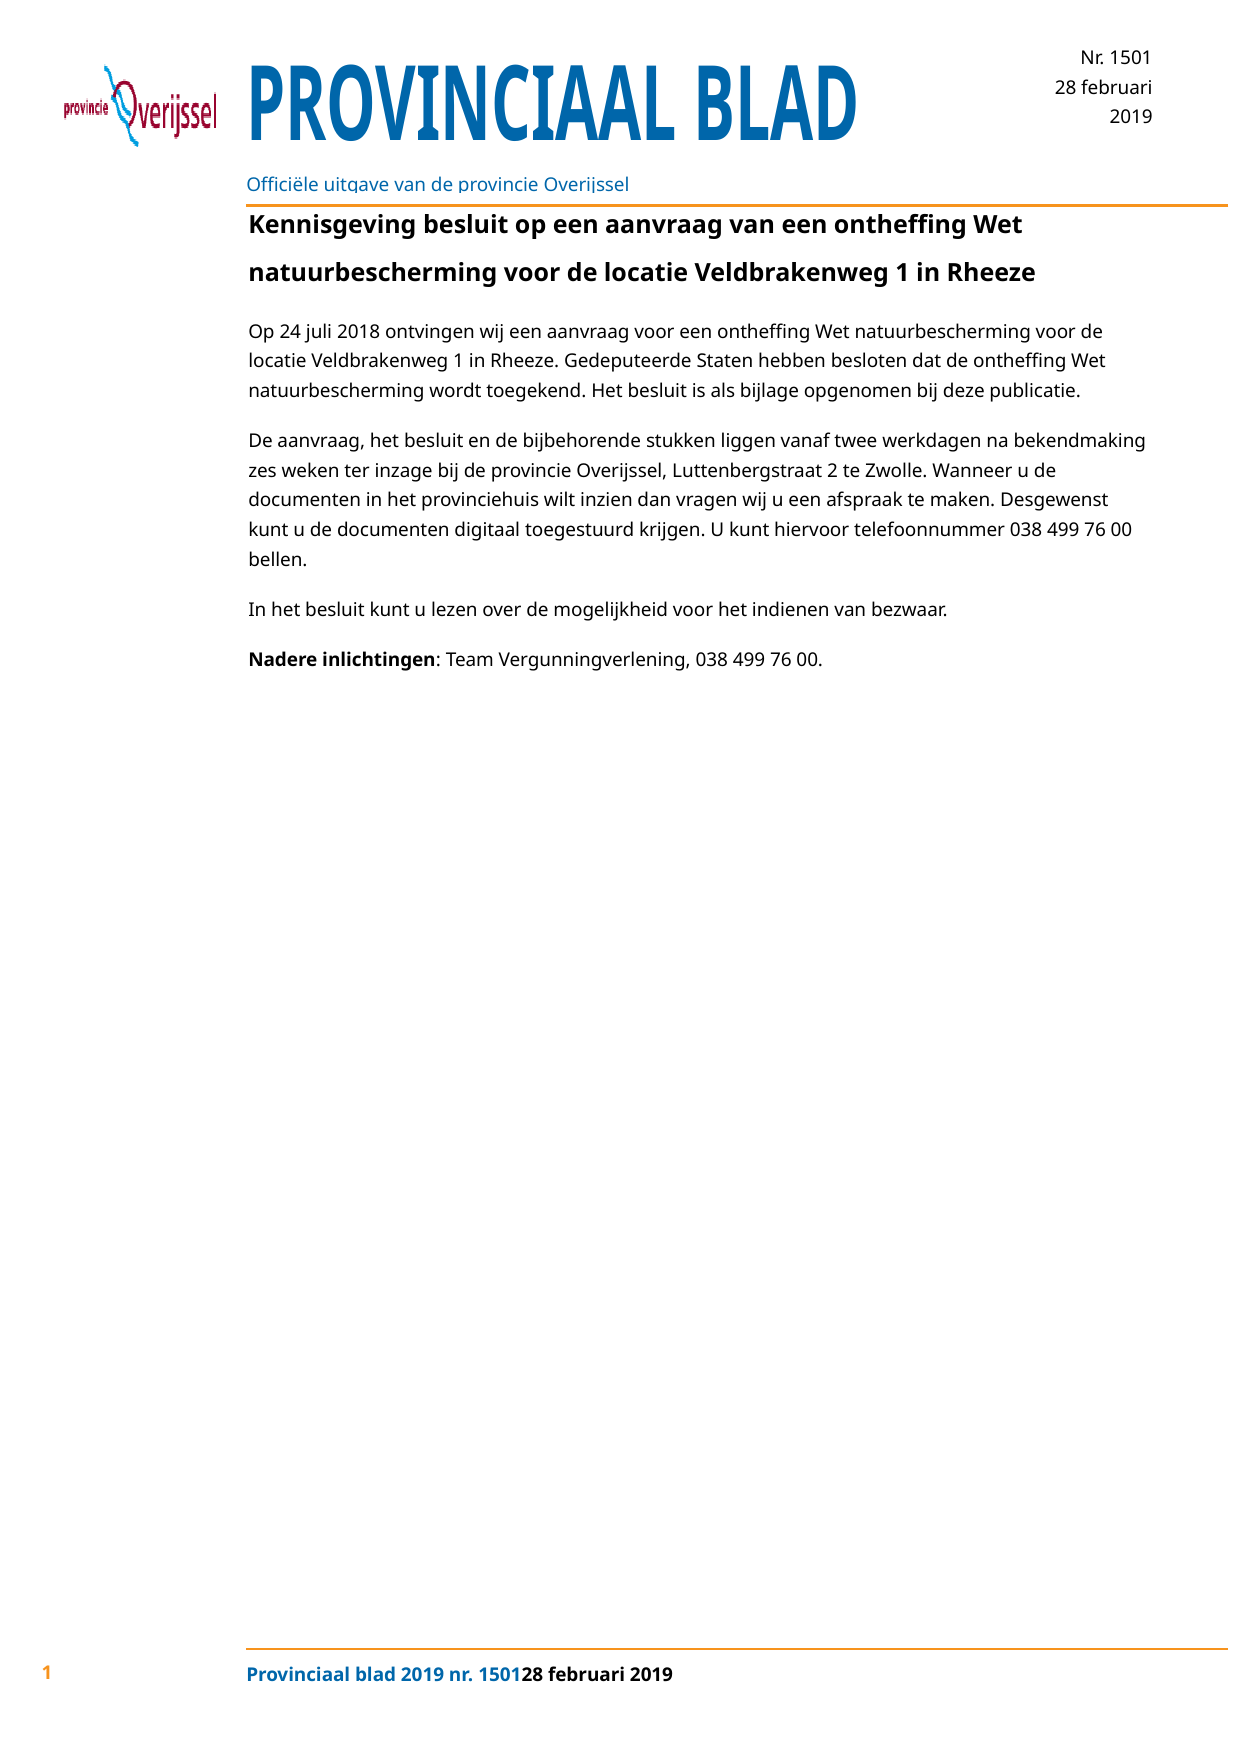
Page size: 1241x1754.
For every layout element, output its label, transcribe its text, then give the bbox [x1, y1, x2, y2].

picture [41, 47, 231, 172]
text In het besluit kunt u lezen over de mogelijkheid voor het indienen van bezwaar. [248, 596, 1152, 622]
text Nadere inlichtingen: Team Vergunningverlening, 038 499 76 00. [248, 647, 1152, 672]
text De aanvraag, het besluit en de bijbehorende stukken liggen vanaf twee werkdagen na bekendmaking zes weken ter inzage bij de provincie Overijssel, Luttenbergstraat 2 te Zwolle. Wanneer u de documenten in het provinciehuis wilt inzien dan vragen wij u een afspraak te maken. Desgewenst kunt u de documenten digitaal toegestuurd krijgen. U kunt hiervoor telefoonnummer 038 499 76 00 bellen. [248, 427, 1152, 572]
text Op 24 juli 2018 ontvingen wij een aanvraag voor een ontheffing Wet natuurbescherming voor de locatie Veldbrakenweg 1 in Rheeze. Gedeputeerde Staten hebben besloten dat de ontheffing Wet natuurbescherming wordt toegekend. Het besluit is als bijlage opgenomen bij deze publicatie. [248, 318, 1152, 403]
text Kennisgeving besluit op een aanvraag van een ontheffing Wet natuurbescherming voor de locatie Veldbrakenweg 1 in Rheeze [248, 207, 1152, 288]
